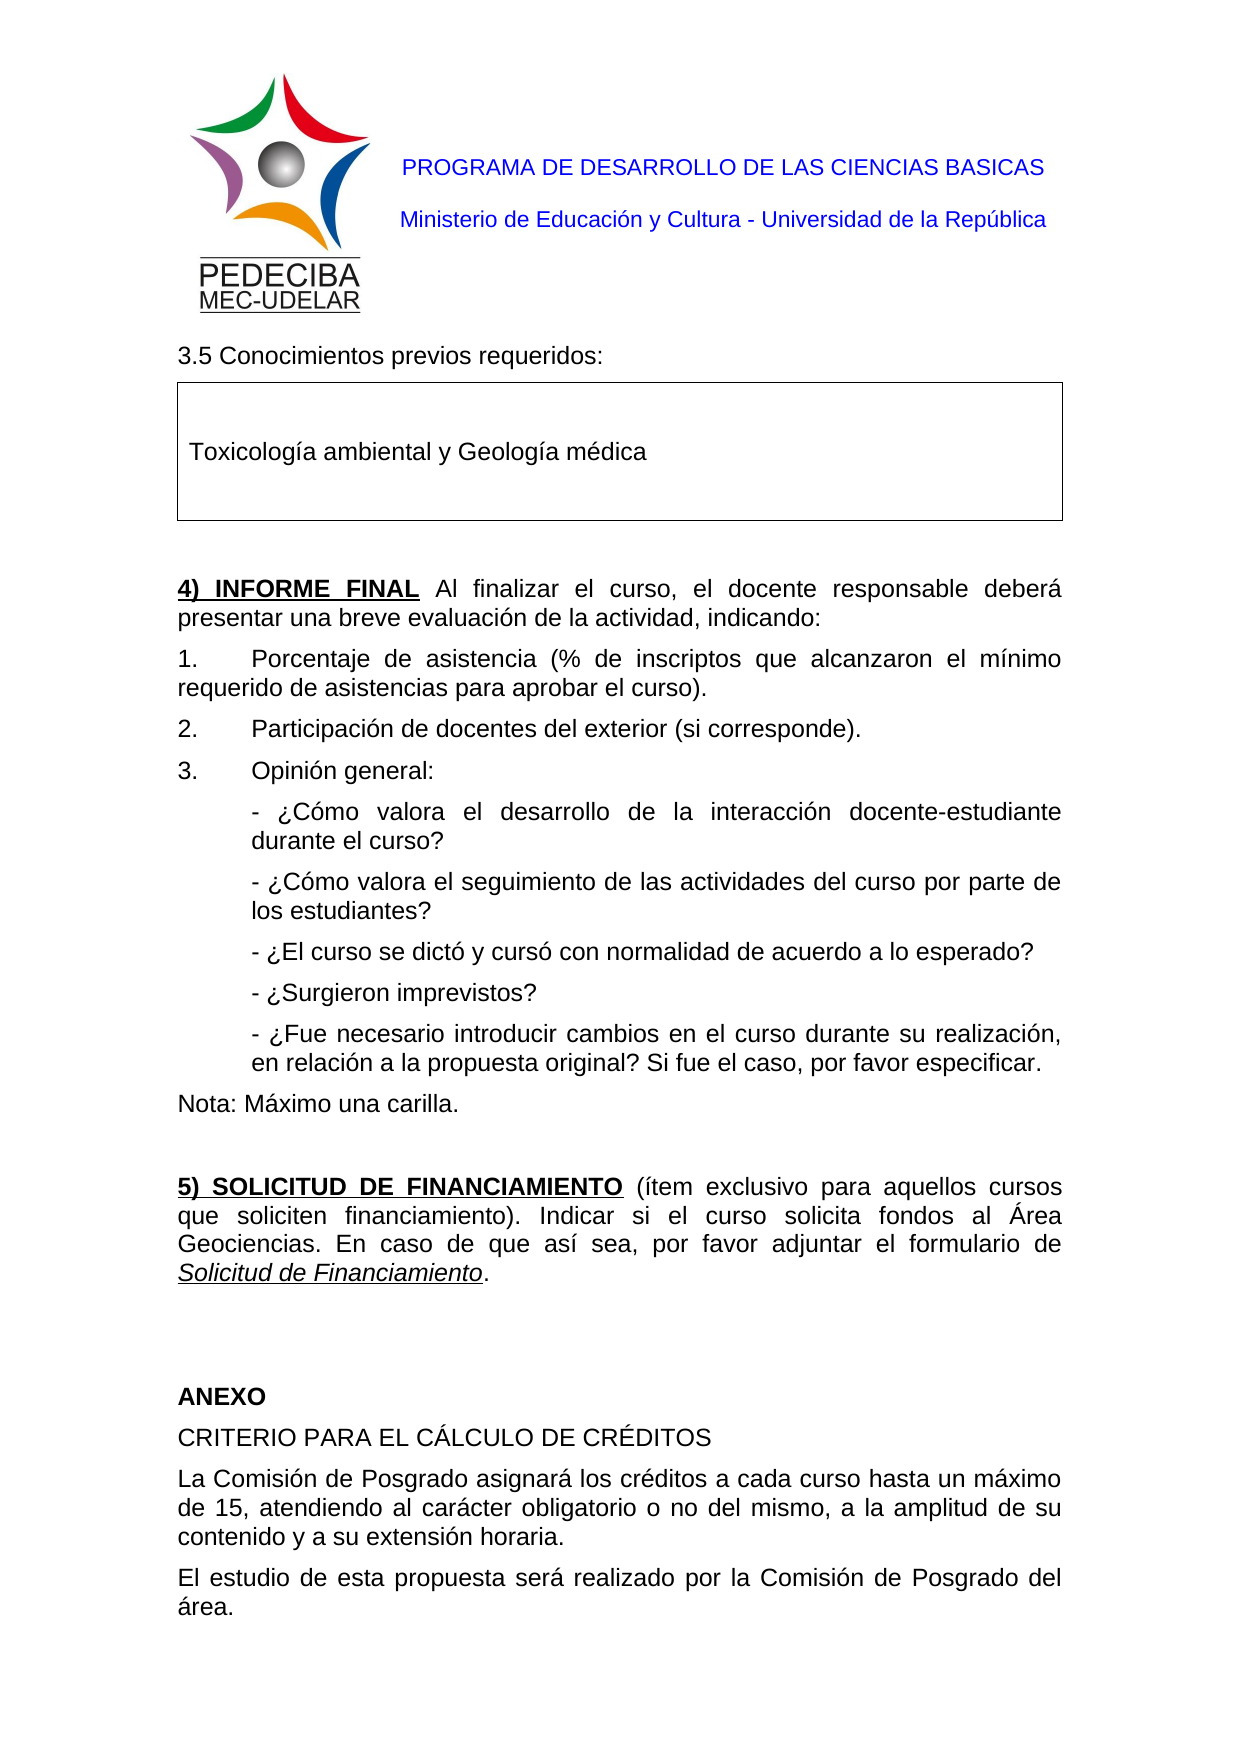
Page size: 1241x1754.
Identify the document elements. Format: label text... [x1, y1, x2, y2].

text 3.5 Conocimientos previos requeridos: [177, 341, 1063, 370]
text - ¿Fue necesario introducir cambios en el curso durante su realización, en relación a la propuesta original? Si fue el caso, por favor especificar. [251, 1019, 1063, 1077]
text La Comisión de Posgrado asignará los créditos a cada curso hasta un máximo de 15, atendiendo al carácter obligatorio o no del mismo, a la amplitud de su contenido y a su extensión horaria. [177, 1464, 1063, 1551]
text CRITERIO PARA EL CÁLCULO DE CRÉDITOS [177, 1423, 1063, 1452]
text - ¿Surgieron imprevistos? [251, 978, 1063, 1007]
table_header Toxicología ambiental y Geología médica [178, 383, 1062, 519]
text - ¿Cómo valora el desarrollo de la interacción docente-estudiante durante el curso? [251, 797, 1063, 854]
text 1. Porcentaje de asistencia (% de inscriptos que alcanzaron el mínimo requerido de asistencias para aprobar el curso). [177, 644, 1063, 702]
text - ¿El curso se dictó y cursó con normalidad de acuerdo a lo esperado? [251, 937, 1063, 966]
text El estudio de esta propuesta será realizado por la Comisión de Posgrado del área. [177, 1563, 1063, 1621]
text Nota: Máximo una carilla. [177, 1089, 1063, 1118]
text 4) INFORME FINAL Al finalizar el curso, el docente responsable deberá presentar una breve evaluación de la actividad, indicando: [177, 574, 1063, 632]
picture [189, 73, 371, 313]
text - ¿Cómo valora el seguimiento de las actividades del curso por parte de los estudiantes? [251, 867, 1063, 924]
text ANEXO [177, 1382, 1063, 1411]
text 5) SOLICITUD DE FINANCIAMIENTO (ítem exclusivo para aquellos cursos que soliciten financiamiento). Indicar si el curso solicita fondos al Área Geociencias. En caso de que así sea, por favor adjuntar el formulario de Solicitud de Financiamiento. [177, 1172, 1063, 1287]
text 2. Participación de docentes del exterior (si corresponde). [177, 714, 1063, 743]
text 3. Opinión general: [177, 756, 1063, 784]
